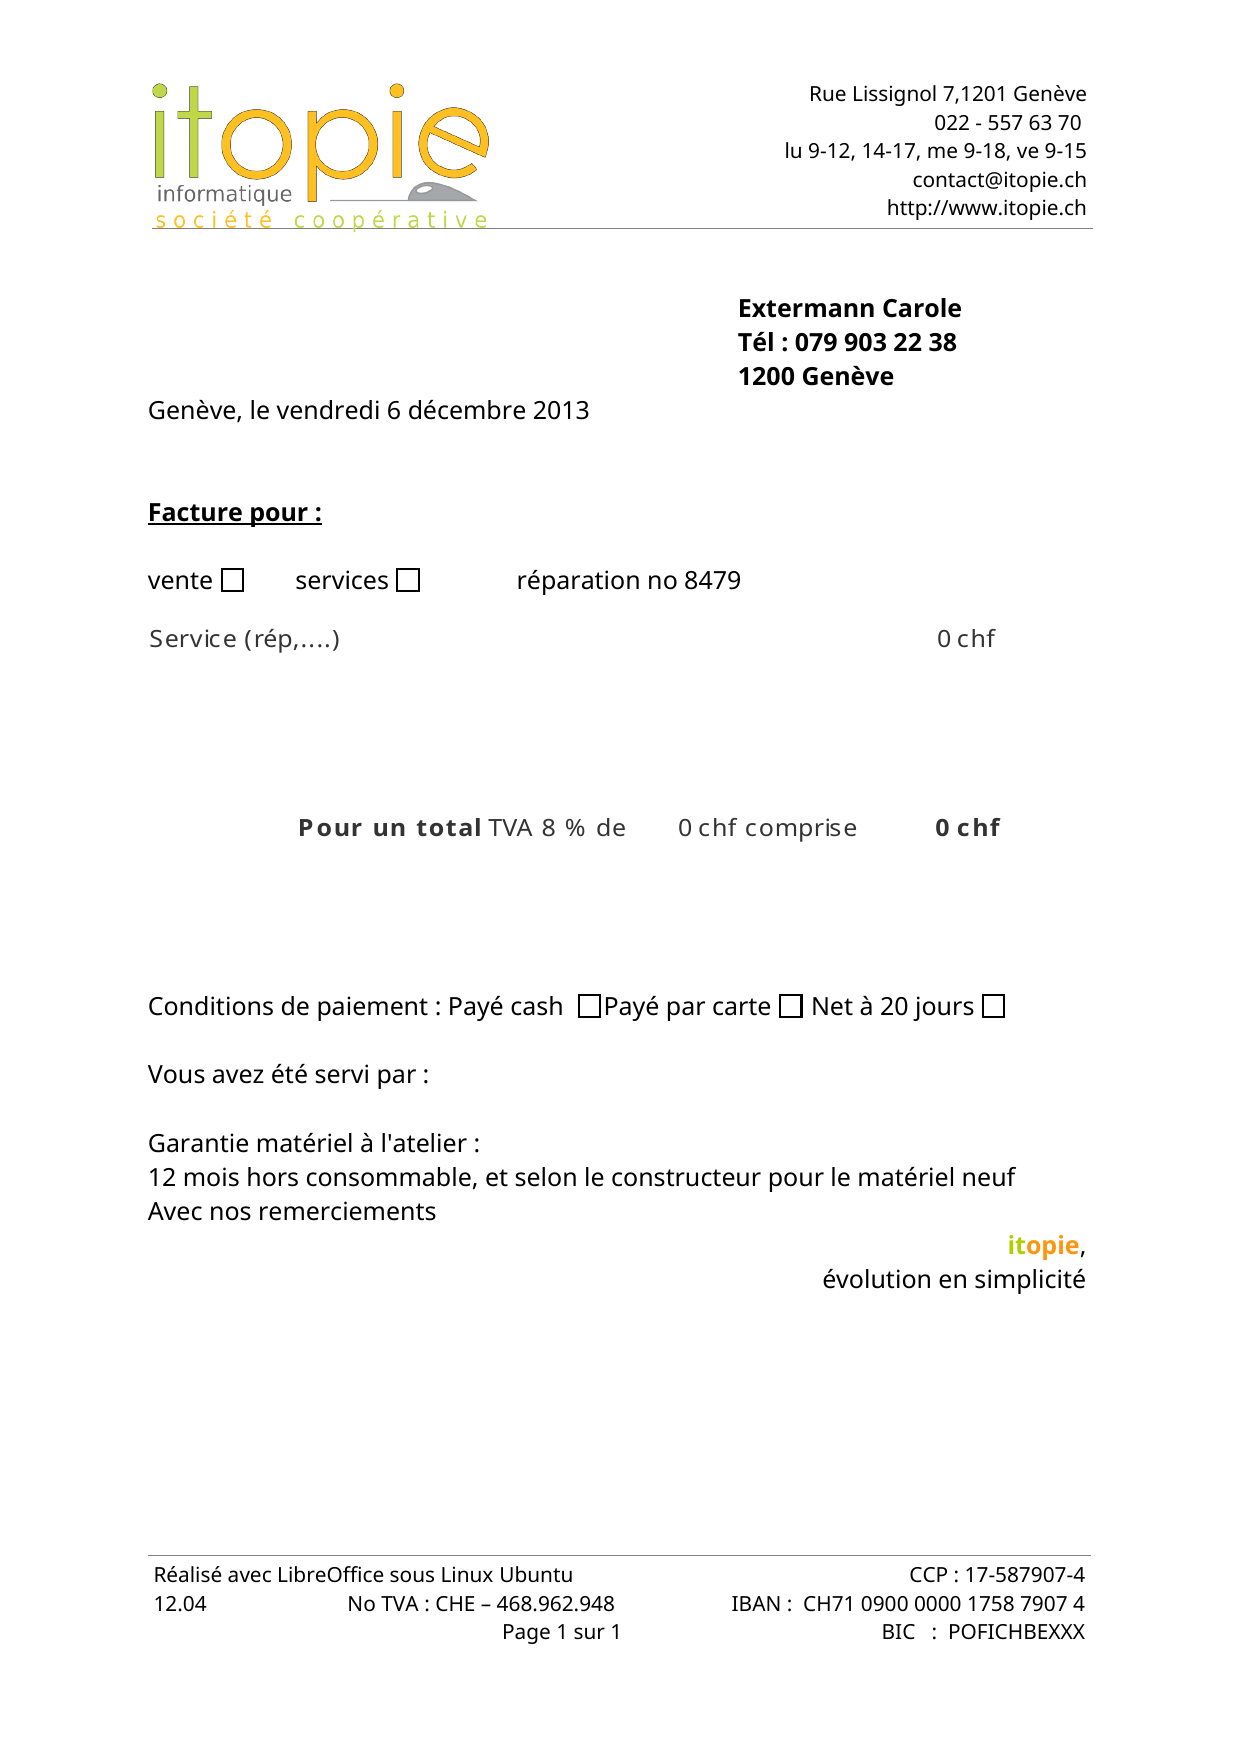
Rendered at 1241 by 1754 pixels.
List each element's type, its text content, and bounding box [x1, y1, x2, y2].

text Conditions de paiement : Payé cash Payé par carte Net à 20 jours [148, 989, 1093, 1023]
text Tél : 079 903 22 38 [148, 324, 1093, 358]
text itopie, [148, 1227, 1093, 1262]
text Garantie matériel à l'atelier : [148, 1125, 1093, 1159]
text Extermann Carole [148, 290, 1093, 324]
text Vous avez été servi par : [148, 1057, 1093, 1091]
picture [138, 72, 500, 244]
text Genève, le vendredi 6 décembre 2013 [148, 392, 1093, 427]
text évolution en simplicité [148, 1262, 1093, 1296]
text Avec nos remerciements [148, 1193, 1093, 1227]
text vente services réparation no 8479 [148, 563, 1093, 597]
text 12 mois hors consommable, et selon le constructeur pour le matériel neuf [148, 1159, 1093, 1193]
text Facture pour : [148, 495, 1093, 529]
text 1200 Genève [148, 358, 1093, 392]
